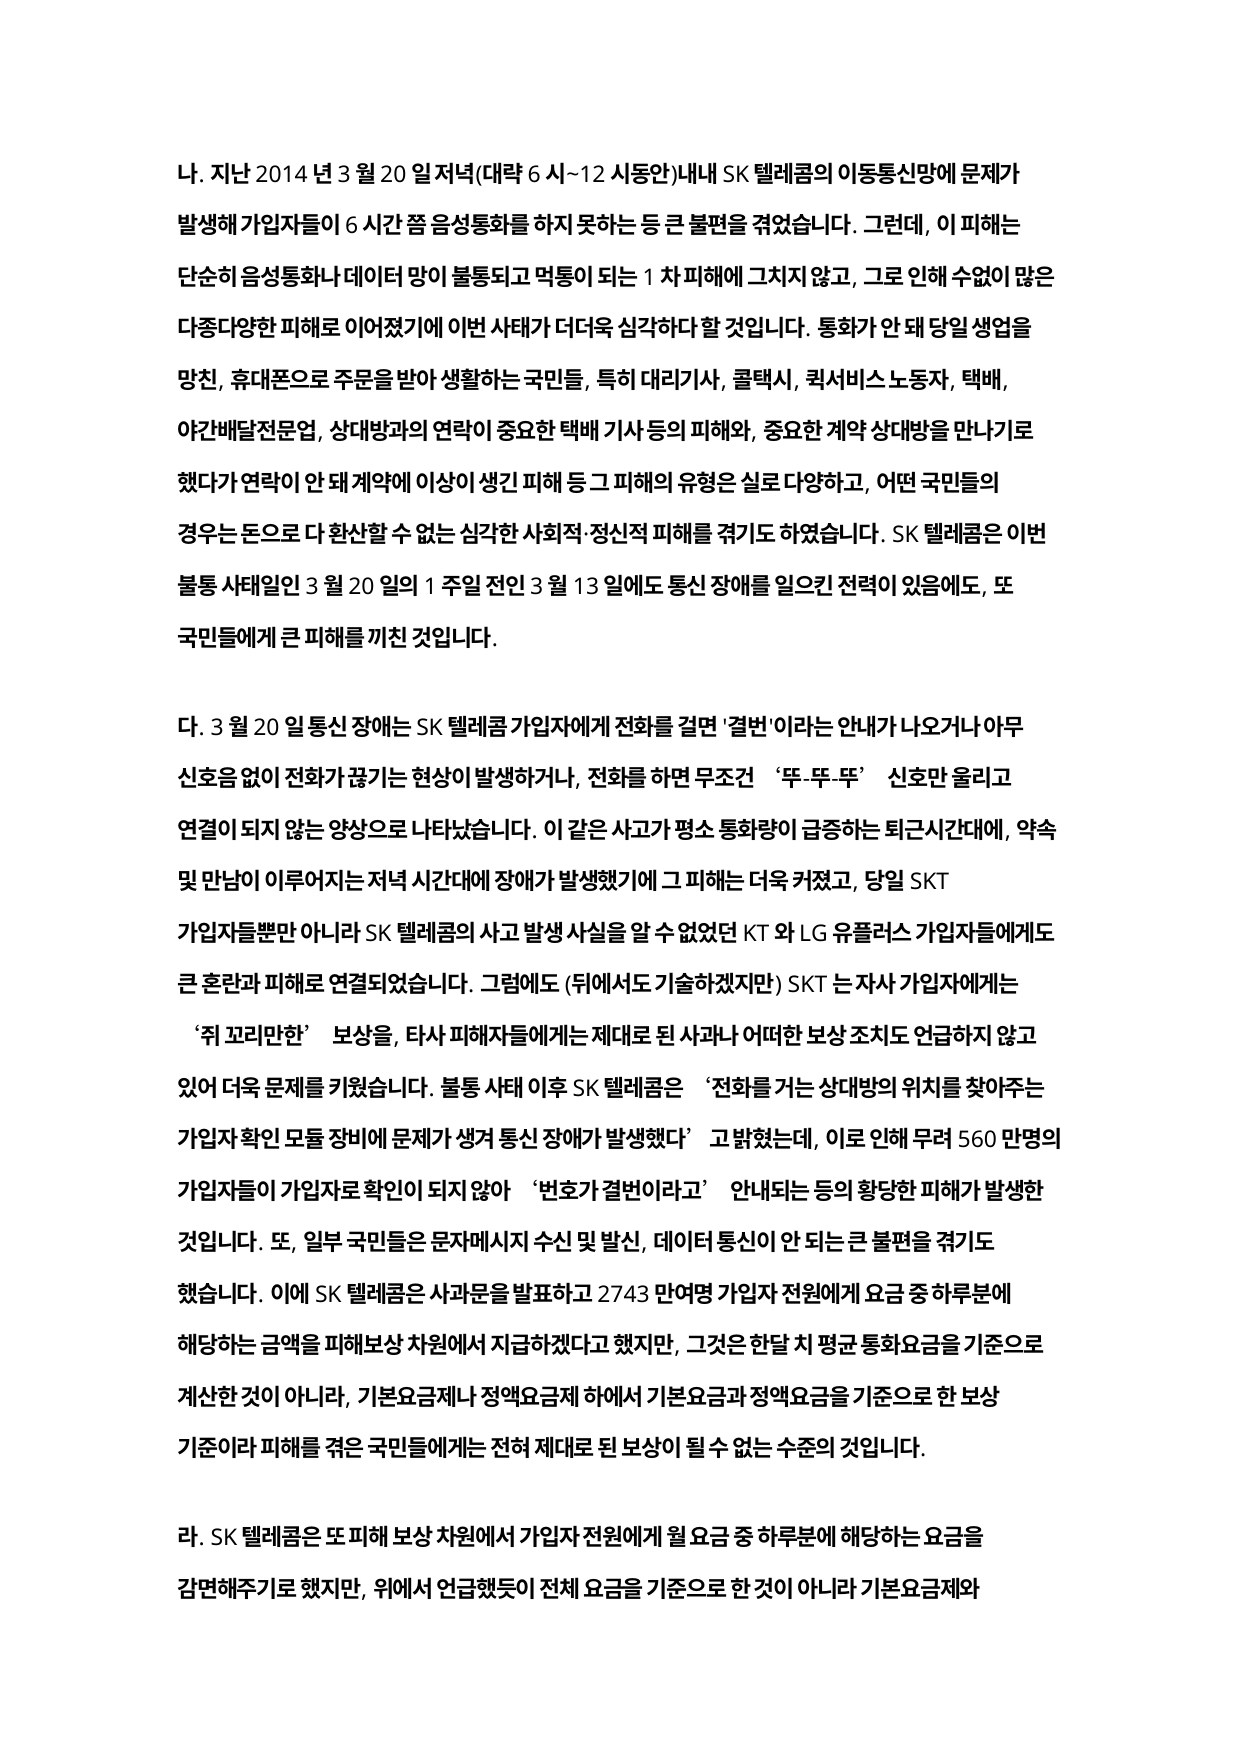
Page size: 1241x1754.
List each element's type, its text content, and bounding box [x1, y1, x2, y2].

text 다. 3월 20일 통신 장애는 SK텔레콤 가입자에게 전화를 걸면 '결번'이라는 안내가 나오거나 아무 신호음 없이 전화가 끊기는 현상이 발생하거나, 전화를 하면 무조건 ‘뚜-뚜-뚜’ 신호만 울리고 연결이 되지 않는 양상으로 나타났습니다. 이 같은 사고가 평소 통화량이 급증하는 퇴근시간대에, 약속 및 만남이 이루어지는 저녁 시간대에 장애가 발생했기에 그 피해는 더욱 커졌고, 당일 SKT 가입자들뿐만 아니라 SK텔레콤의 사고 발생 사실을 알 수 없었던 KT와 LG유플러스 가입자들에게도 큰 혼란과 피해로 연결되었습니다. 그럼에도 (뒤에서도 기술하겠지만) SKT는 자사 가입자에게는 ‘쥐 꼬리만한’ 보상을, 타사 피해자들에게는 제대로 된 사과나 어떠한 보상 조치도 언급하지 않고 있어 더욱 문제를 키웠습니다. 불통 사태 이후 SK텔레콤은 ‘전화를 거는 상대방의 위치를 찾아주는 가입자 확인 모듈 장비에 문제가 생겨 통신 장애가 발생했다’고 밝혔는데, 이로 인해 무려 560만명의 가입자들이 가입자로 확인이 되지 않아 ‘번호가 결번이라고’ 안내되는 등의 황당한 피해가 발생한 것입니다. 또, 일부 국민들은 문자메시지 수신 및 발신, 데이터 통신이 안 되는 큰 불편을 겪기도 했습니다. 이에 SK텔레콤은 사과문을 발표하고 2743만여명 가입자 전원에게 요금 중 하루분에 해당하는 금액을 피해보상 차원에서 지급하겠다고 했지만, 그것은 한달 치 평균 통화요금을 기준으로 계산한 것이 아니라, 기본요금제나 정액요금제 하에서 기본요금과 정액요금을 기준으로 한 보상 기준이라 피해를 겪은 국민들에게는 전혀 제대로 된 보상이 될 수 없는 수준의 것입니다. [177, 708, 1063, 1463]
text 라. SK텔레콤은 또 피해 보상 차원에서 가입자 전원에게 월 요금 중 하루분에 해당하는 요금을 감면해주기로 했지만, 위에서 언급했듯이 전체 요금을 기준으로 한 것이 아니라 기본요금제와 [177, 1519, 1063, 1604]
text 나. 지난 2014년 3월 20일 저녁(대략 6시~12시동안)내내 SK텔레콤의 이동통신망에 문제가 발생해 가입자들이 6시간 쯤 음성통화를 하지 못하는 등 큰 불편을 겪었습니다. 그런데, 이 피해는 단순히 음성통화나 데이터 망이 불통되고 먹통이 되는 1차 피해에 그치지 않고, 그로 인해 수없이 많은 다종다양한 피해로 이어졌기에 이번 사태가 더더욱 심각하다 할 것입니다. 통화가 안 돼 당일 생업을 망친, 휴대폰으로 주문을 받아 생활하는 국민들, 특히 대리기사, 콜택시, 퀵서비스 노동자, 택배, 야간배달전문업, 상대방과의 연락이 중요한 택배 기사 등의 피해와, 중요한 계약 상대방을 만나기로 했다가 연락이 안 돼 계약에 이상이 생긴 피해 등 그 피해의 유형은 실로 다양하고, 어떤 국민들의 경우는 돈으로 다 환산할 수 없는 심각한 사회적·정신적 피해를 겪기도 하였습니다. SK텔레콤은 이번 불통 사태일인 3월 20일의 1주일 전인 3월 13일에도 통신 장애를 일으킨 전력이 있음에도, 또 국민들에게 큰 피해를 끼친 것입니다. [177, 155, 1063, 653]
